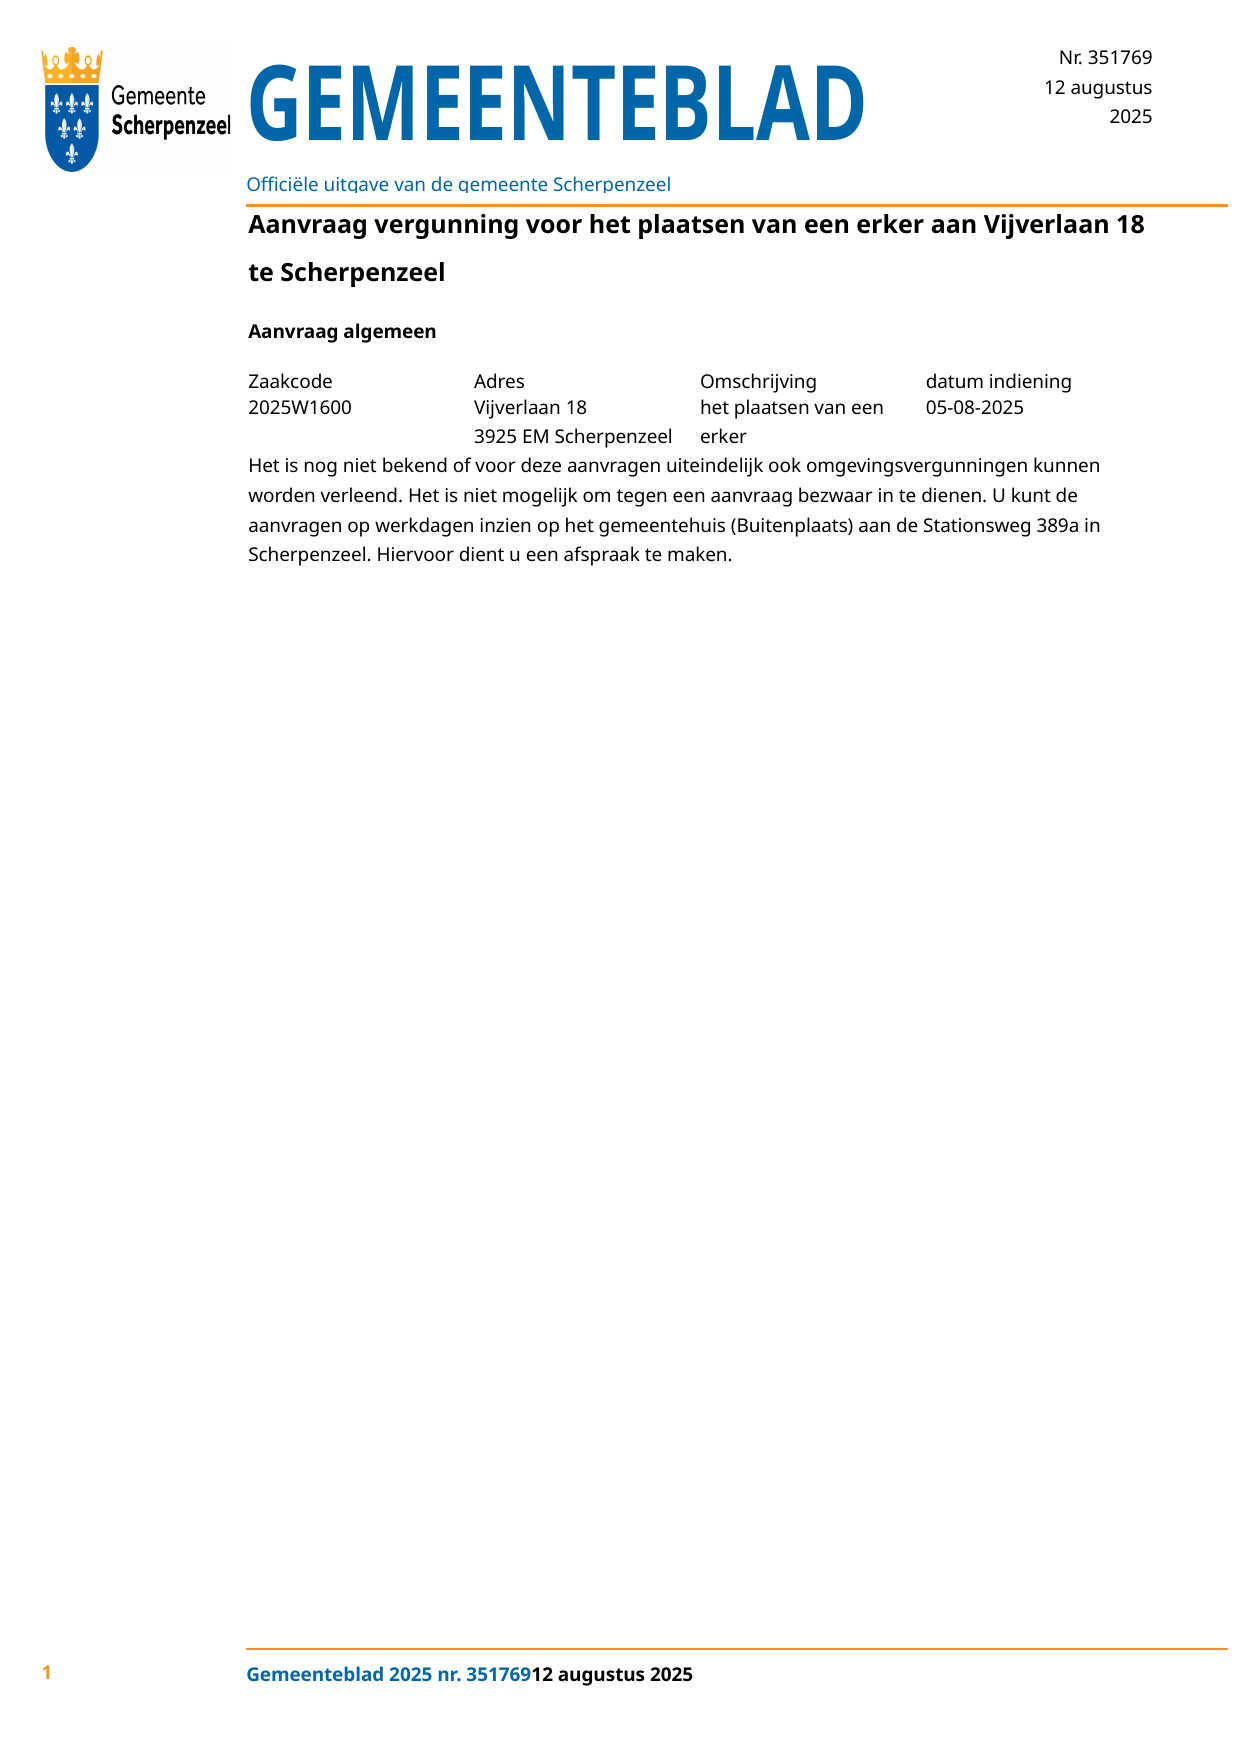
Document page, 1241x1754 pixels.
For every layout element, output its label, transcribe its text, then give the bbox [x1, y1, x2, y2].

table_header datum indiening [926, 369, 1152, 394]
table_cell 2025W1600 [248, 394, 474, 449]
text Aanvraag vergunning voor het plaatsen van een erker aan Vijverlaan 18 te Scherpenzeel [248, 207, 1152, 288]
table_header Adres [474, 369, 700, 394]
table_cell Vijverlaan 18 3925 EM Scherpenzeel [474, 394, 700, 449]
text Aanvraag algemeen [248, 318, 1152, 344]
picture [41, 47, 231, 172]
table_cell 05-08-2025 [926, 394, 1152, 449]
text Het is nog niet bekend of voor deze aanvragen uiteindelijk ook omgevingsvergunningen kunnen worden verleend. Het is niet mogelijk om tegen een aanvraag bezwaar in te dienen. U kunt de aanvragen op werkdagen inzien op het gemeentehuis (Buitenplaats) aan de Stationsweg 389a in Scherpenzeel. Hiervoor dient u een afspraak te maken. [248, 453, 1152, 567]
table_header Zaakcode [248, 369, 474, 394]
table_header Omschrijving [700, 369, 926, 394]
table_cell het plaatsen van een erker [700, 394, 926, 449]
